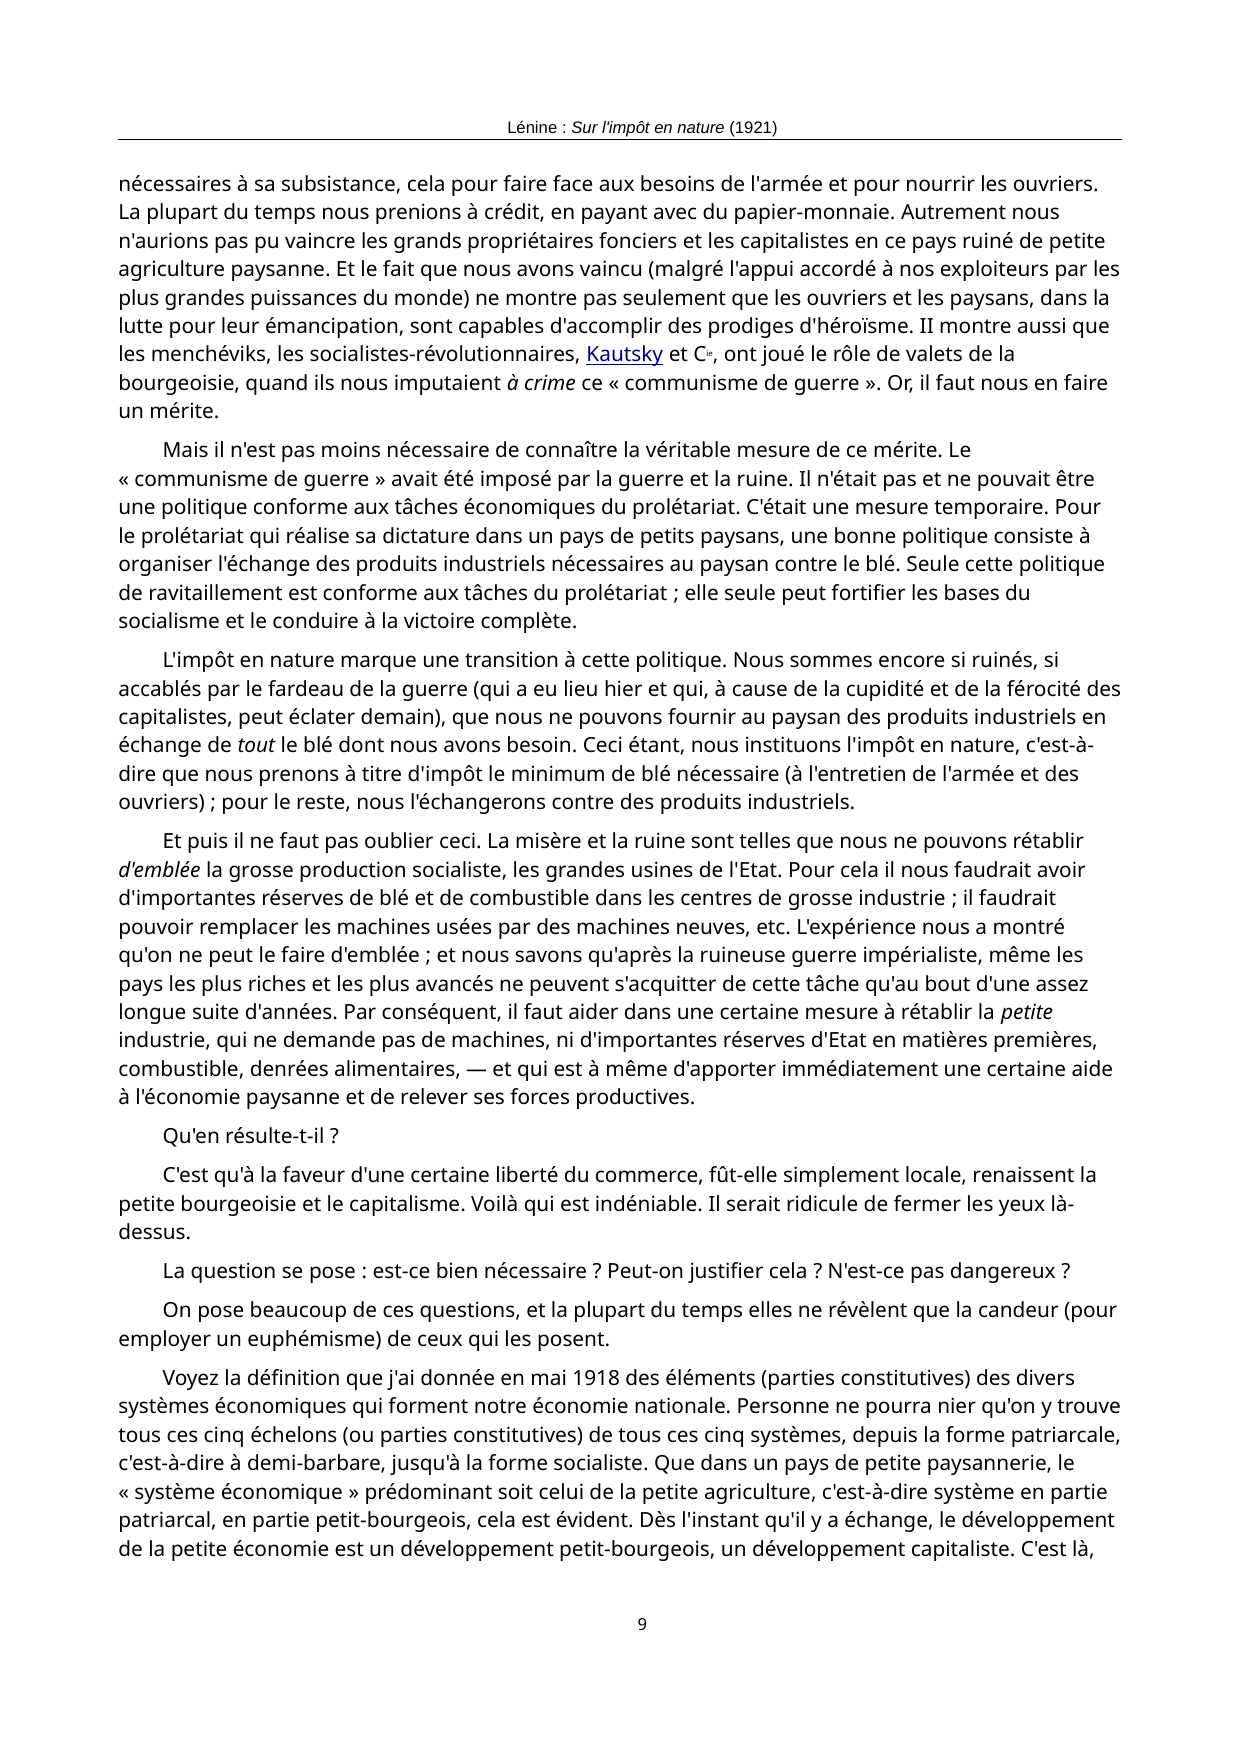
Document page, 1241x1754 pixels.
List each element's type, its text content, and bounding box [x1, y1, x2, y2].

text nécessaires à sa subsistance, cela pour faire face aux besoins de l'armée et pour nourrir les ouvriers. La plupart du temps nous prenions à crédit, en payant avec du papier-monnaie. Autrement nous n'aurions pas pu vaincre les grands propriétaires fonciers et les capitalistes en ce pays ruiné de petite agriculture paysanne. Et le fait que nous avons vaincu (malgré l'appui accordé à nos exploiteurs par les plus grandes puissances du monde) ne montre pas seulement que les ouvriers et les paysans, dans la lutte pour leur émancipation, sont capables d'accomplir des prodiges d'héroïsme. II montre aussi que les menchéviks, les socialistes-révolutionnaires, Kautsky et Cie, ont joué le rôle de valets de la bourgeoisie, quand ils nous imputaient à crime ce « communisme de guerre ». Or, il faut nous en faire un mérite. [118, 169, 1122, 425]
text C'est qu'à la faveur d'une certaine liberté du commerce, fût-elle simplement locale, renaissent la petite bourgeoisie et le capitalisme. Voilà qui est indéniable. Il serait ridicule de fermer les yeux là-dessus. [118, 1161, 1122, 1246]
text Voyez la définition que j'ai donnée en mai 1918 des éléments (parties constitutives) des divers systèmes économiques qui forment notre économie nationale. Personne ne pourra nier qu'on y trouve tous ces cinq échelons (ou parties constitutives) de tous ces cinq systèmes, depuis la forme patriarcale, c'est-à-dire à demi-barbare, jusqu'à la forme socialiste. Que dans un pays de petite paysannerie, le « système économique » prédominant soit celui de la petite agriculture, c'est-à-dire système en partie patriarcal, en partie petit-bourgeois, cela est évident. Dès l'instant qu'il y a échange, le développement de la petite économie est un développement petit-bourgeois, un développement capitaliste. C'est là, [118, 1363, 1122, 1562]
text Mais il n'est pas moins nécessaire de connaître la véritable mesure de ce mérite. Le « communisme de guerre » avait été imposé par la guerre et la ruine. Il n'était pas et ne pouvait être une politique conforme aux tâches économiques du prolétariat. C'était une mesure temporaire. Pour le prolétariat qui réalise sa dictature dans un pays de petits paysans, une bonne politique consiste à organiser l'échange des produits industriels nécessaires au paysan contre le blé. Seule cette politique de ravitaillement est conforme aux tâches du prolétariat ; elle seule peut fortifier les bases du socialisme et le conduire à la victoire complète. [118, 436, 1122, 634]
text Qu'en résulte-t-il ? [118, 1121, 1122, 1150]
text On pose beaucoup de ces questions, et la plupart du temps elles ne révèlent que la candeur (pour employer un euphémisme) de ceux qui les posent. [118, 1296, 1122, 1352]
text L'impôt en nature marque une transition à cette politique. Nous sommes encore si ruinés, si accablés par le fardeau de la guerre (qui a eu lieu hier et qui, à cause de la cupidité et de la férocité des capitalistes, peut éclater demain), que nous ne pouvons fournir au paysan des produits industriels en échange de tout le blé dont nous avons besoin. Ceci étant, nous instituons l'impôt en nature, c'est-à-dire que nous prenons à titre d'impôt le minimum de blé nécessaire (à l'entretien de l'armée et des ouvriers) ; pour le reste, nous l'échangerons contre des produits industriels. [118, 645, 1122, 816]
text Et puis il ne faut pas oublier ceci. La misère et la ruine sont telles que nous ne pouvons rétablir d'emblée la grosse production socialiste, les grandes usines de l'Etat. Pour cela il nous faudrait avoir d'importantes réserves de blé et de combustible dans les centres de grosse industrie ; il faudrait pouvoir remplacer les machines usées par des machines neuves, etc. L'expérience nous a montré qu'on ne peut le faire d'emblée ; et nous savons qu'après la ruineuse guerre impérialiste, même les pays les plus riches et les plus avancés ne peuvent s'acquitter de cette tâche qu'au bout d'une assez longue suite d'années. Par conséquent, il faut aider dans une certaine mesure à rétablir la petite industrie, qui ne demande pas de machines, ni d'importantes réserves d'Etat en matières premières, combustible, denrées alimentaires, — et qui est à même d'apporter immédiatement une certaine aide à l'économie paysanne et de relever ses forces productives. [118, 826, 1122, 1111]
text La question se pose : est-ce bien nécessaire ? Peut-on justifier cela ? N'est-ce pas dangereux ? [118, 1256, 1122, 1285]
